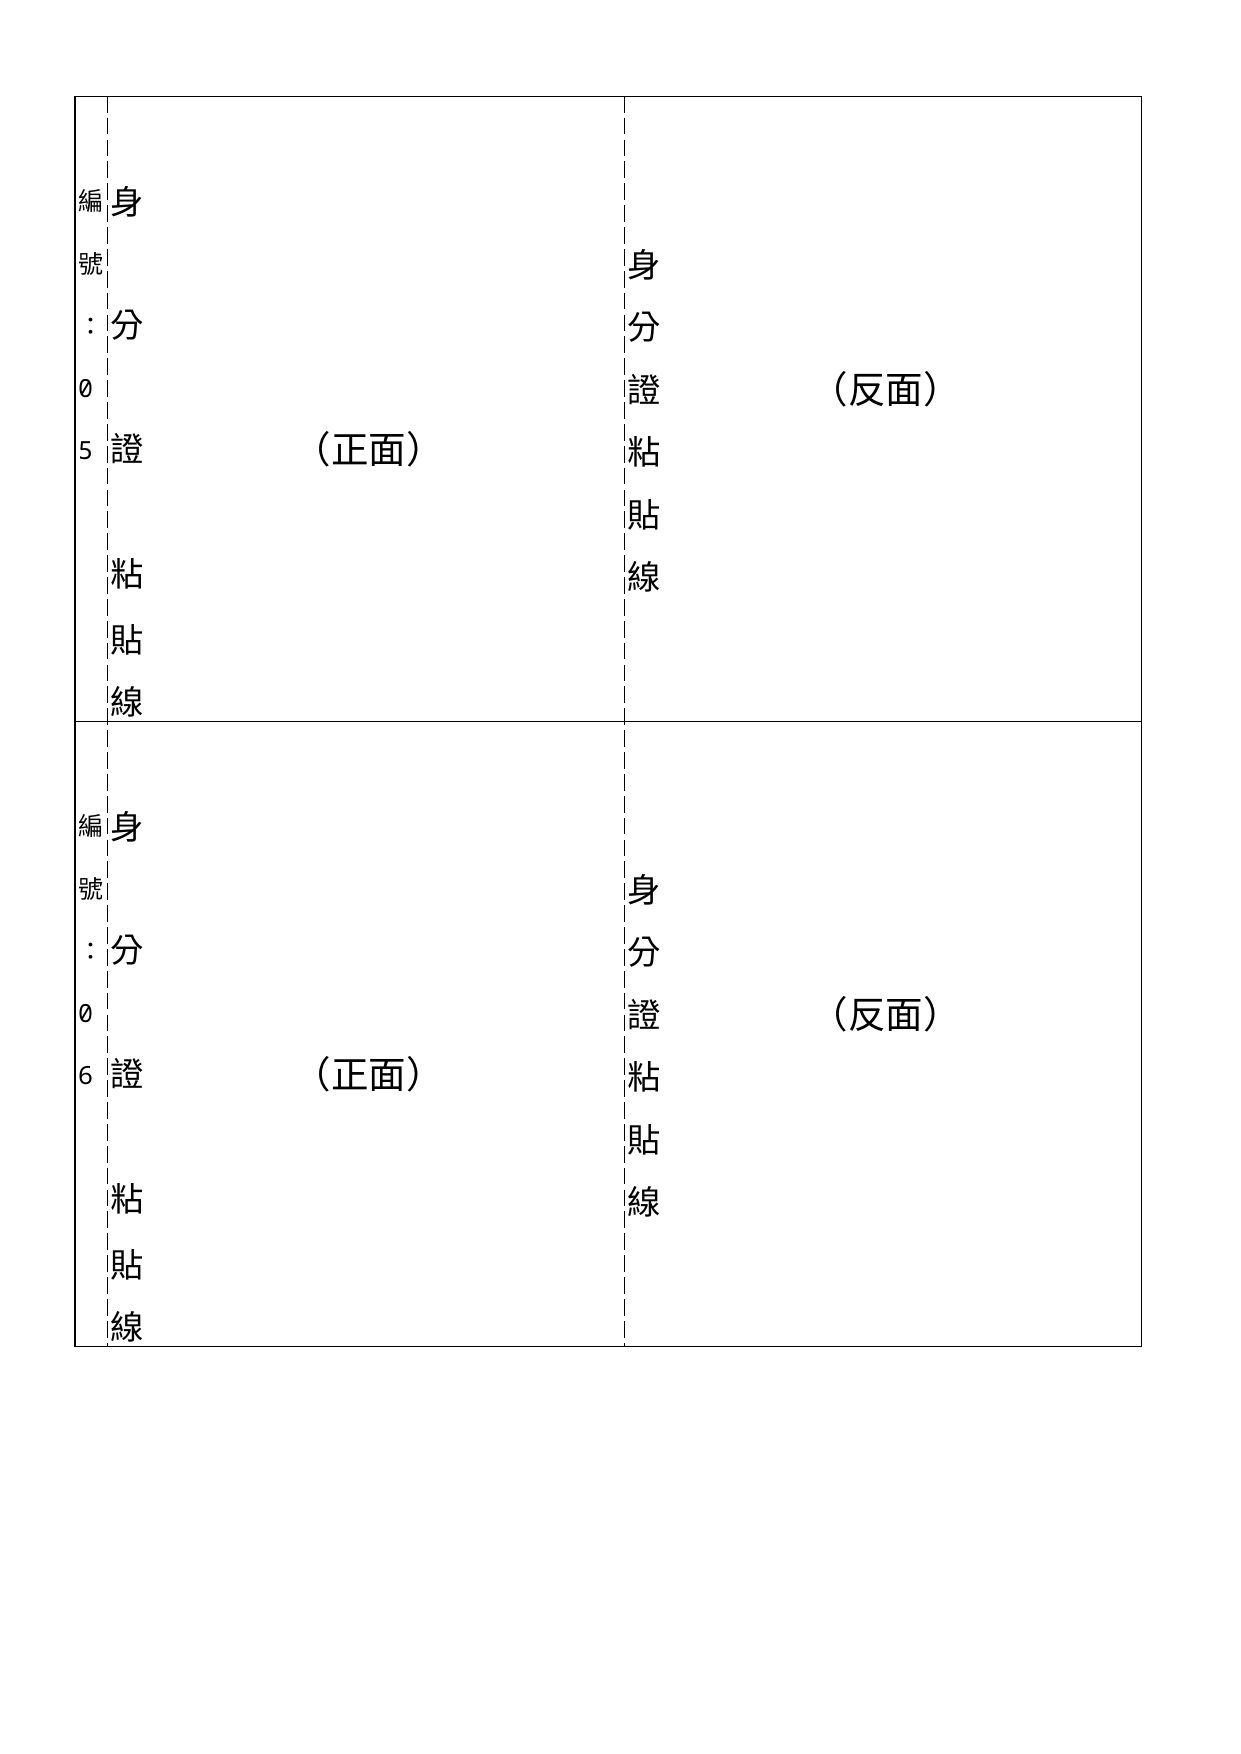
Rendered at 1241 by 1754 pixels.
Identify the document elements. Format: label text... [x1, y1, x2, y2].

table_cell 編號 ： 05 [76, 97, 107, 721]
table_cell 身 分 證 （反面） 粘 貼 線 [624, 722, 1141, 1346]
table_cell 編號 ： 06 [76, 722, 107, 1346]
table_cell 身 分 證 （正面） 粘 貼 線 [108, 97, 624, 721]
table_cell 身 分 證 （正面） 粘 貼 線 [108, 722, 624, 1346]
table_cell 身 分 證 （反面） 粘 貼 線 [624, 97, 1141, 721]
